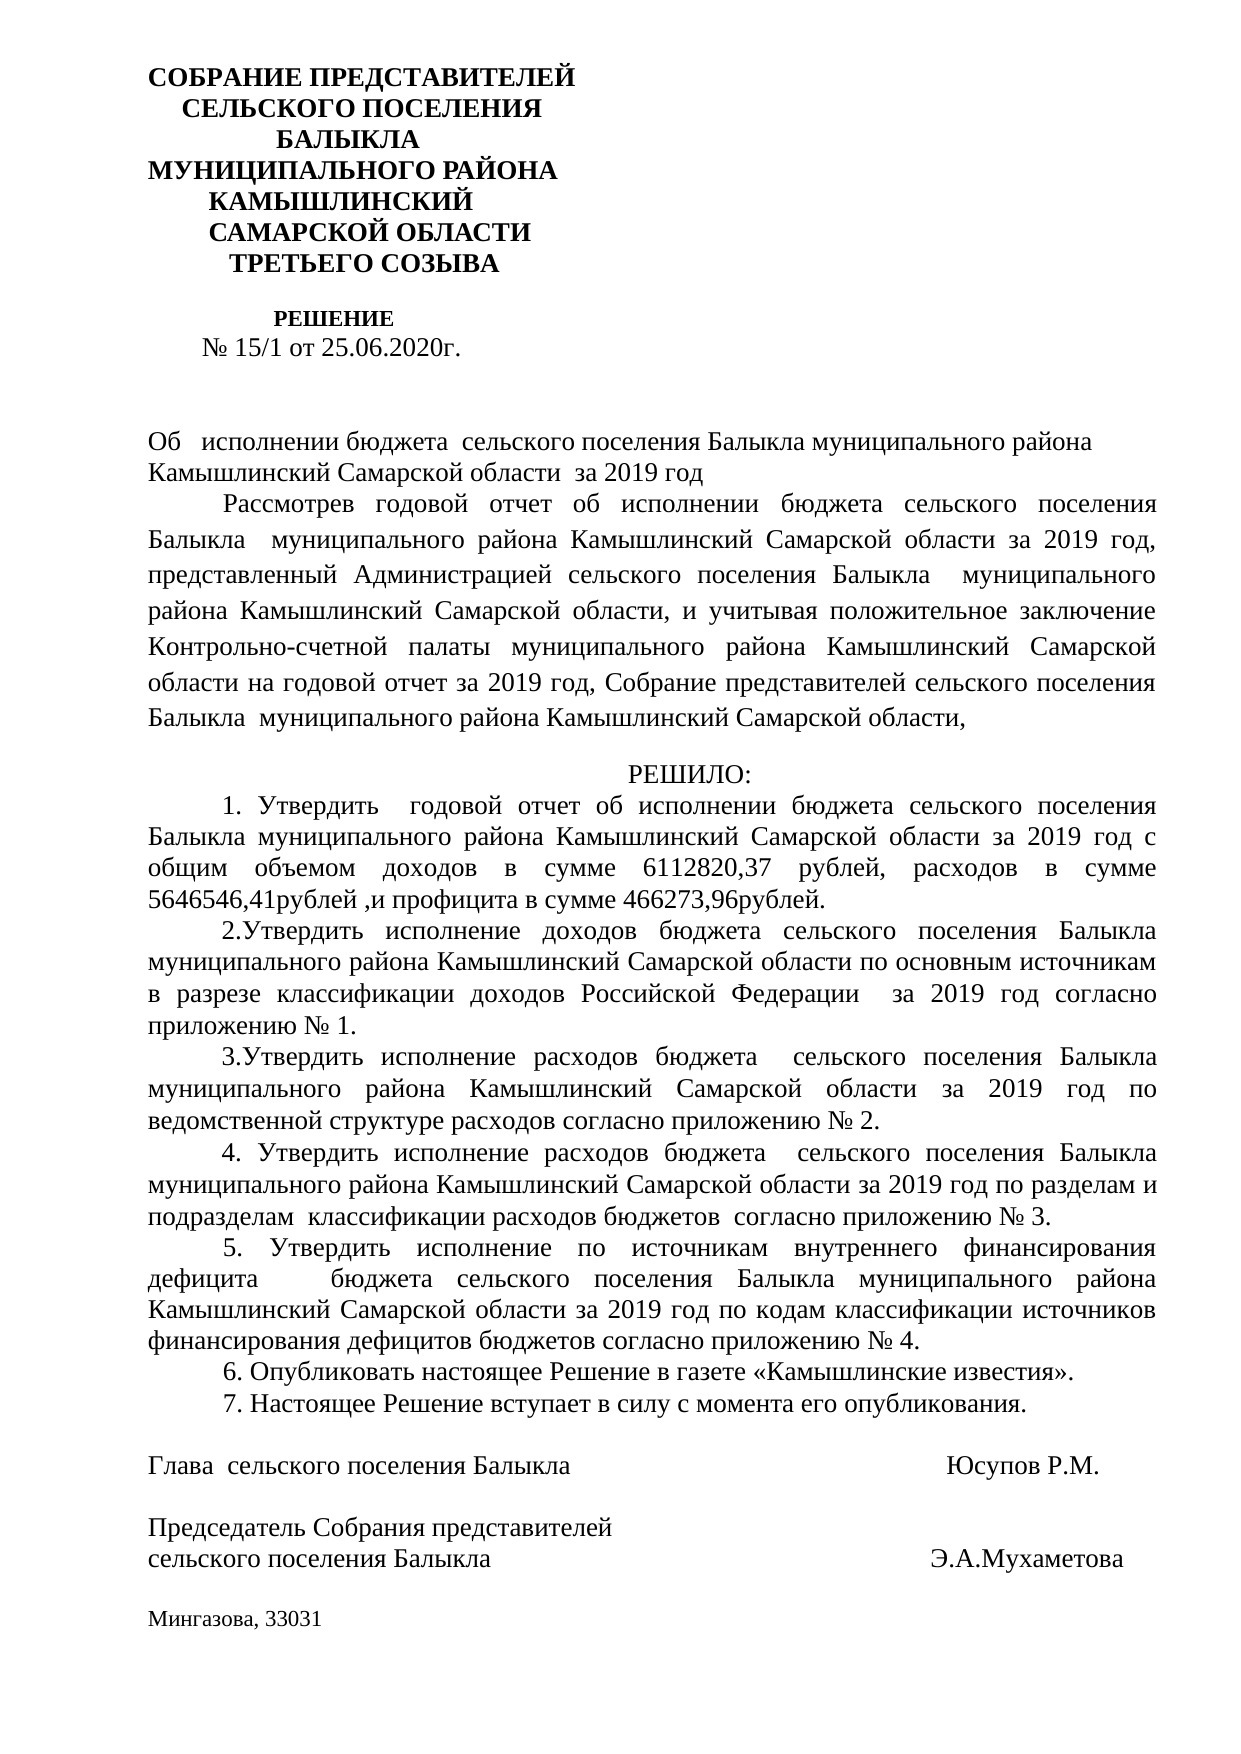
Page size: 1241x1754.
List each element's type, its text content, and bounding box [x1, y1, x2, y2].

text 1. Утвердить годовой отчет об исполнении бюджета сельского поселения Балыкла муниципального района Камышлинский Самарской области за 2019 год с общим объемом доходов в сумме 6112820,37 рублей, расходов в сумме 5646546,41рублей ,и профицита в сумме 466273,96рублей. [148, 789, 1157, 914]
text 7. Настоящее Решение вступает в силу с момента его опубликования. [148, 1387, 1157, 1418]
text БАЛЫКЛА [148, 123, 1157, 154]
text Председатель Собрания представителей [148, 1511, 1157, 1542]
text ТРЕТЬЕГО СОЗЫВА [148, 248, 1157, 279]
text РЕШИЛО: [148, 758, 1157, 789]
list 4. Утвердить исполнение расходов бюджета сельского поселения Балыкла муниципального района Камышлинский Самарской области за 2019 год по разделам и подразделам классификации расходов бюджетов согласно приложению № 3. [148, 1136, 1157, 1231]
text Глава сельского поселения Балыкла Юсупов Р.М. [148, 1449, 1157, 1480]
text Рассмотрев годовой отчет об исполнении бюджета сельского поселения Балыкла муниципального района Камышлинский Самарской области за 2019 год, представленный Администрацией сельского поселения Балыкла муниципального района Камышлинский Самарской области, и учитывая положительное заключение Контрольно-счетной палаты муниципального района Камышлинский Самарской области на годовой отчет за 2019 год, Собрание представителей сельского поселения Балыкла муниципального района Камышлинский Самарской области, [148, 487, 1157, 733]
text муниципального района [148, 154, 1157, 185]
text СОБРАНИЕ ПРЕДСТАВИТЕЛЕЙ [148, 61, 1157, 92]
list 2.Утвердить исполнение доходов бюджета сельского поселения Балыкла муниципального района Камышлинский Самарской области по основным источникам в разрезе классификации доходов Российской Федерации за 2019 год согласно приложению № 1. [148, 914, 1157, 1040]
text Об исполнении бюджета сельского поселения Балыкла муниципального района Камышлинский Самарской области за 2019 год [148, 425, 1157, 487]
text Самарской области [148, 216, 1157, 248]
text № 15/1 от 25.06.2020г. [148, 331, 1157, 363]
text Камышлинский [148, 185, 1157, 216]
list 3.Утвердить исполнение расходов бюджета сельского поселения Балыкла муниципального района Камышлинский Самарской области за 2019 год по ведомственной структуре расходов согласно приложению № 2. [148, 1040, 1157, 1136]
text Мингазова, 33031 [148, 1605, 1157, 1631]
text РЕШЕНИЕ [148, 305, 1157, 331]
text сельского поселения Балыкла Э.А.Мухаметова [148, 1542, 1157, 1573]
text СЕЛЬСКОГО ПОСЕЛЕНИЯ [148, 92, 1157, 123]
text 5. Утвердить исполнение по источникам внутреннего финансирования дефицита бюджета сельского поселения Балыкла муниципального района Камышлинский Самарской области за 2019 год по кодам классификации источников финансирования дефицитов бюджетов согласно приложению № 4. [148, 1231, 1157, 1356]
text 6. Опубликовать настоящее Решение в газете «Камышлинские известия». [148, 1356, 1157, 1387]
